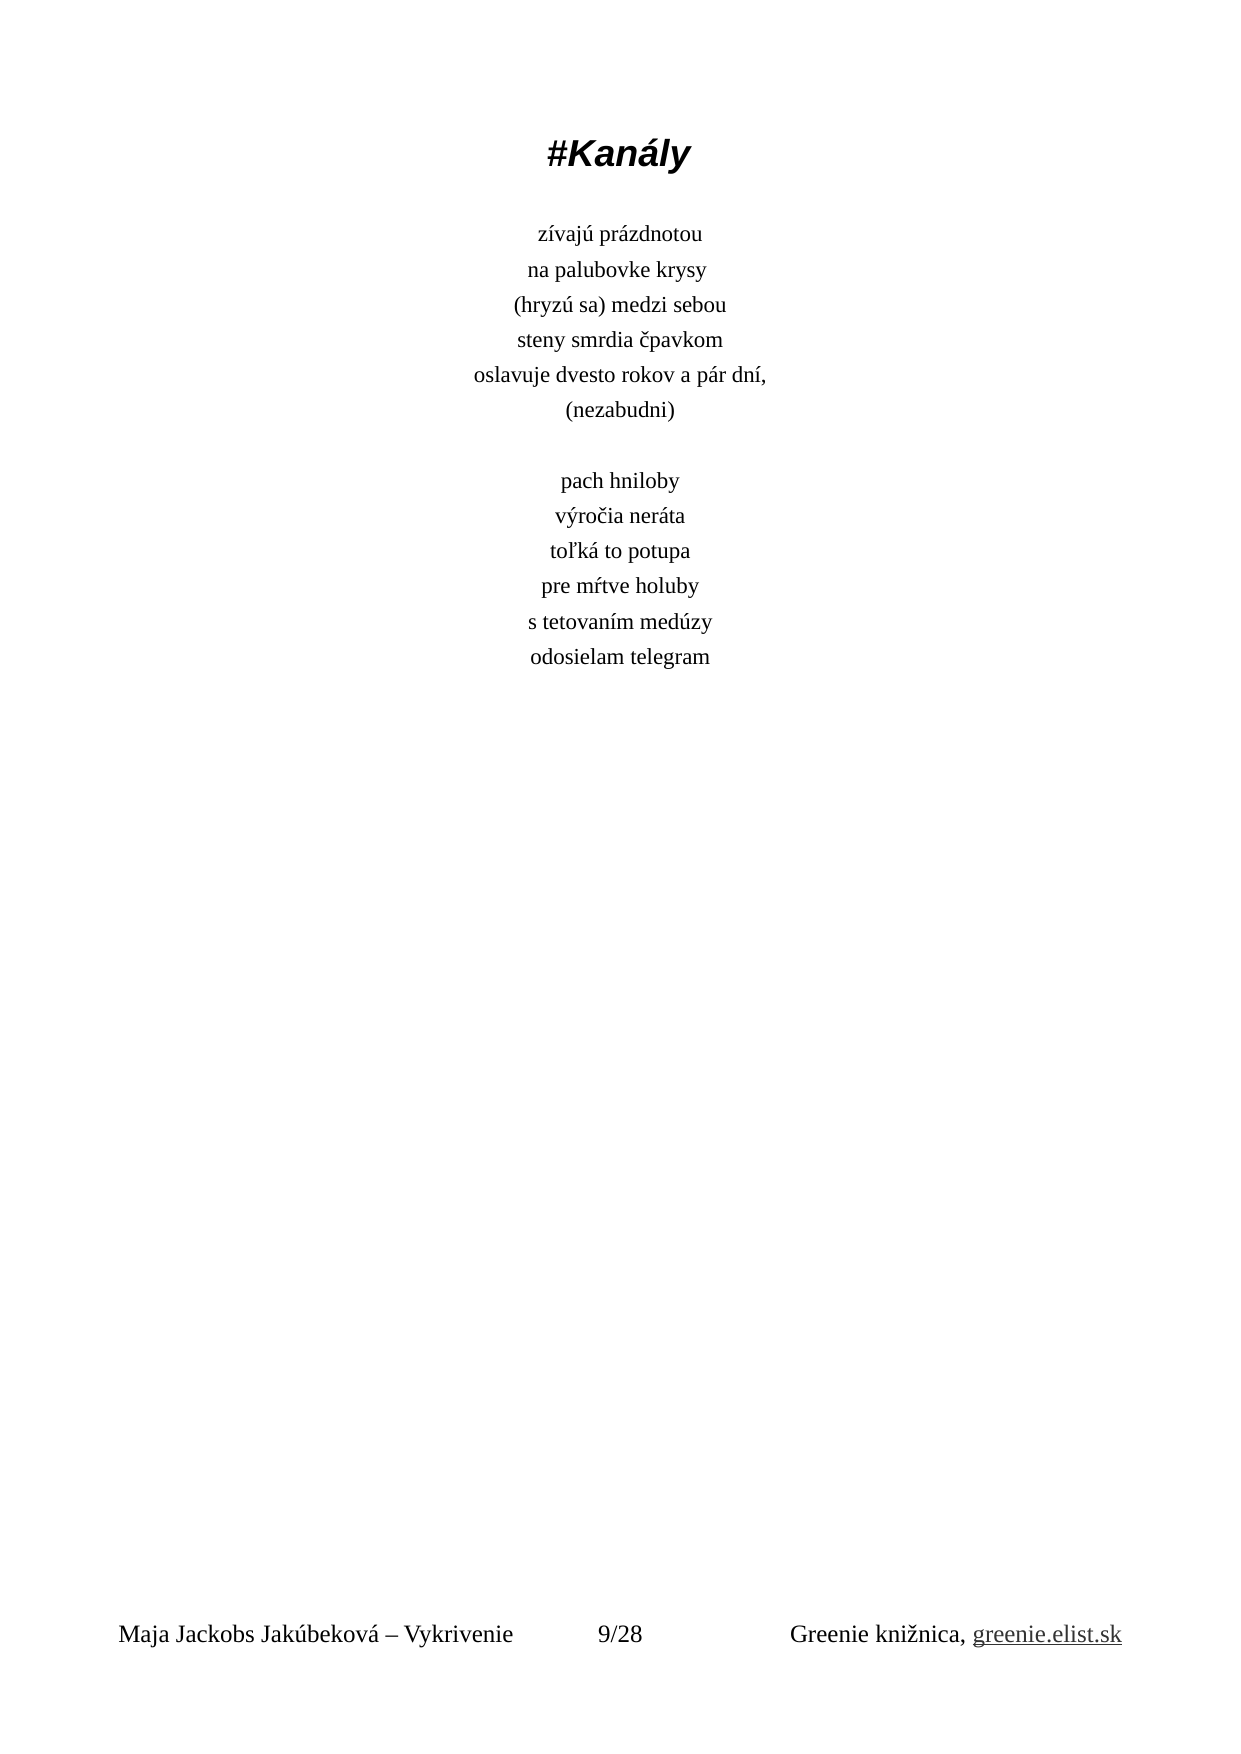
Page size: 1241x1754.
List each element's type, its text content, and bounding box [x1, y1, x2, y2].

subtitle #Kanály [106, 131, 1134, 174]
text na palubovke krysy [106, 256, 1134, 282]
text pach hniloby [106, 467, 1134, 493]
text oslavuje dvesto rokov a pár dní, [106, 361, 1134, 388]
text steny smrdia čpavkom [106, 326, 1134, 352]
text zívajú prázdnotou [106, 221, 1134, 247]
text výročia neráta [106, 502, 1134, 528]
text s tetovaním medúzy [106, 608, 1134, 634]
text odosielam telegram [106, 643, 1134, 669]
text toľká to potupa [106, 537, 1134, 564]
text (hryzú sa) medzi sebou [106, 291, 1134, 317]
text (nezabudni) [106, 397, 1134, 423]
text pre mŕtve holuby [106, 573, 1134, 599]
